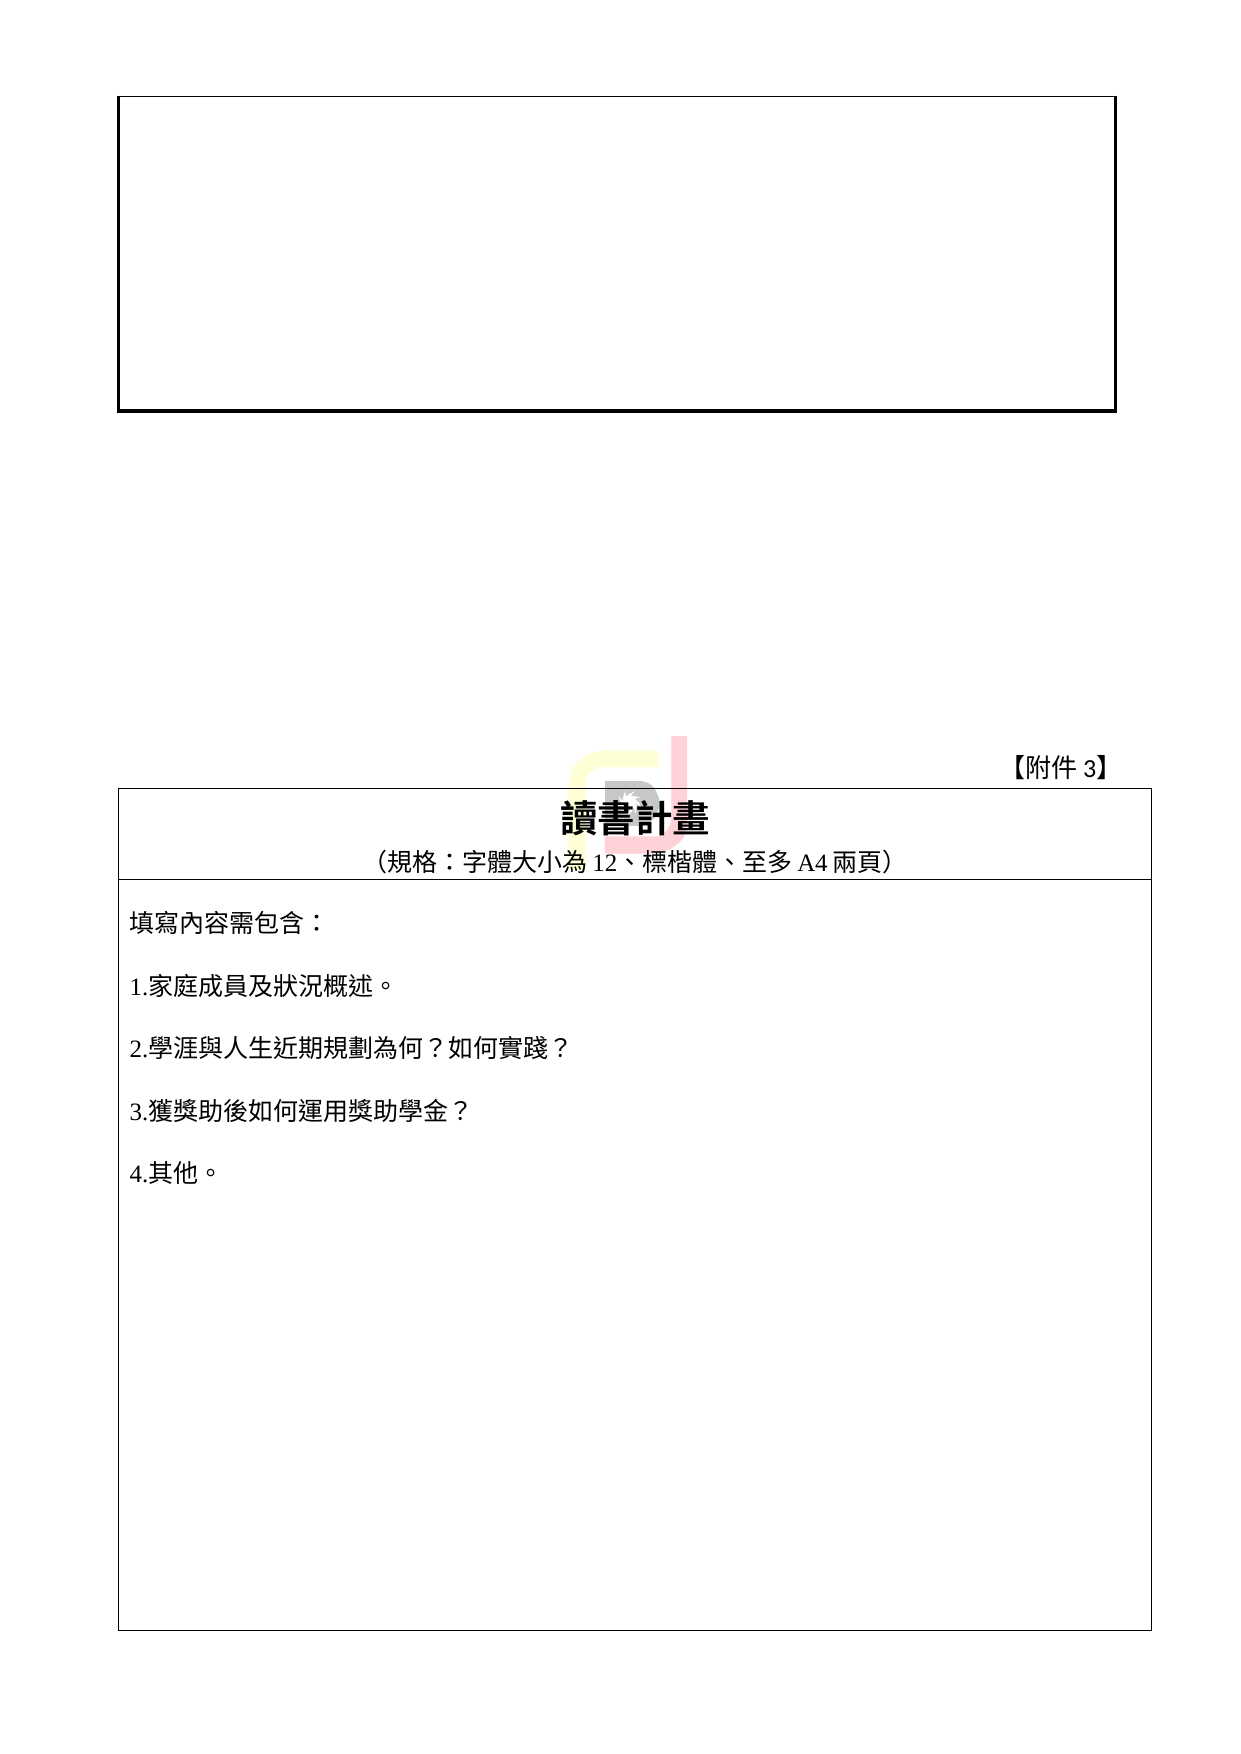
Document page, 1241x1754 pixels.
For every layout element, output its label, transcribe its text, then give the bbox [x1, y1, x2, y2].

table_cell [120, 97, 1114, 409]
table_cell 填寫內容需包含： 1.家庭成員及狀況概述。 2.學涯與人生近期規劃為何？如何實踐？ 3.獲獎助後如何運用獎助學金？ 4.其他。 [119, 880, 1151, 1630]
text 【附件3】 [118, 725, 1122, 787]
table_header 讀書計畫 （規格：字體大小為12、標楷體、至多A4兩頁） [119, 789, 1151, 879]
